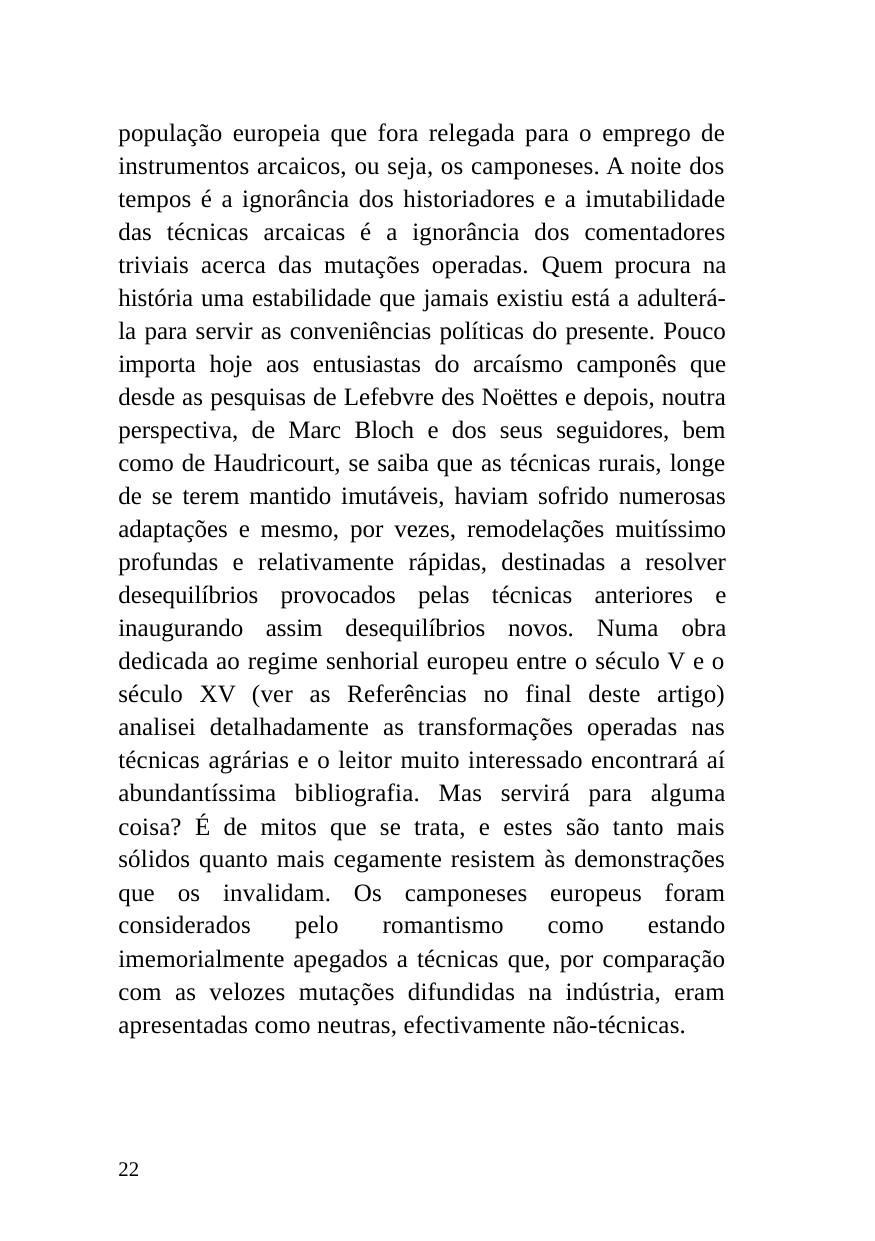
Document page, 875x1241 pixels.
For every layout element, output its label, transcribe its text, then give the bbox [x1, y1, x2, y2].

text população europeia que fora relegada para o emprego de instrumentos arcaicos, ou seja, os camponeses. A noite dos tempos é a ignorância dos historiadores e a imutabilidade das técnicas arcaicas é a ignorância dos comentadores triviais acerca das mutações operadas. Quem procura na história uma estabilidade que jamais existiu está a adulterá-la para servir as conveniências políticas do presente. Pouco importa hoje aos entusiastas do arcaísmo camponês que desde as pesquisas de Lefebvre des Noëttes e depois, noutra perspectiva, de Marc Bloch e dos seus seguidores, bem como de Haudricourt, se saiba que as técnicas rurais, longe de se terem mantido imutáveis, haviam sofrido numerosas adaptações e mesmo, por vezes, remodelações muitíssimo profundas e relativamente rápidas, destinadas a resolver desequilíbrios provocados pelas técnicas anteriores e inaugurando assim desequilíbrios novos. Numa obra dedicada ao regime senhorial europeu entre o século V e o século XV (ver as Referências no final deste artigo) analisei detalhadamente as transformações operadas nas técnicas agrárias e o leitor muito interessado encontrará aí abundantíssima bibliografia. Mas servirá para alguma coisa? É de mitos que se trata, e estes são tanto mais sólidos quanto mais cegamente resistem às demonstrações que os invalidam. Os camponeses europeus foram considerados pelo romantismo como estando imemorialmente apegados a técnicas que, por comparação com as velozes mutações difundidas na indústria, eram apresentadas como neutras, efectivamente não-técnicas. [118, 118, 726, 1038]
